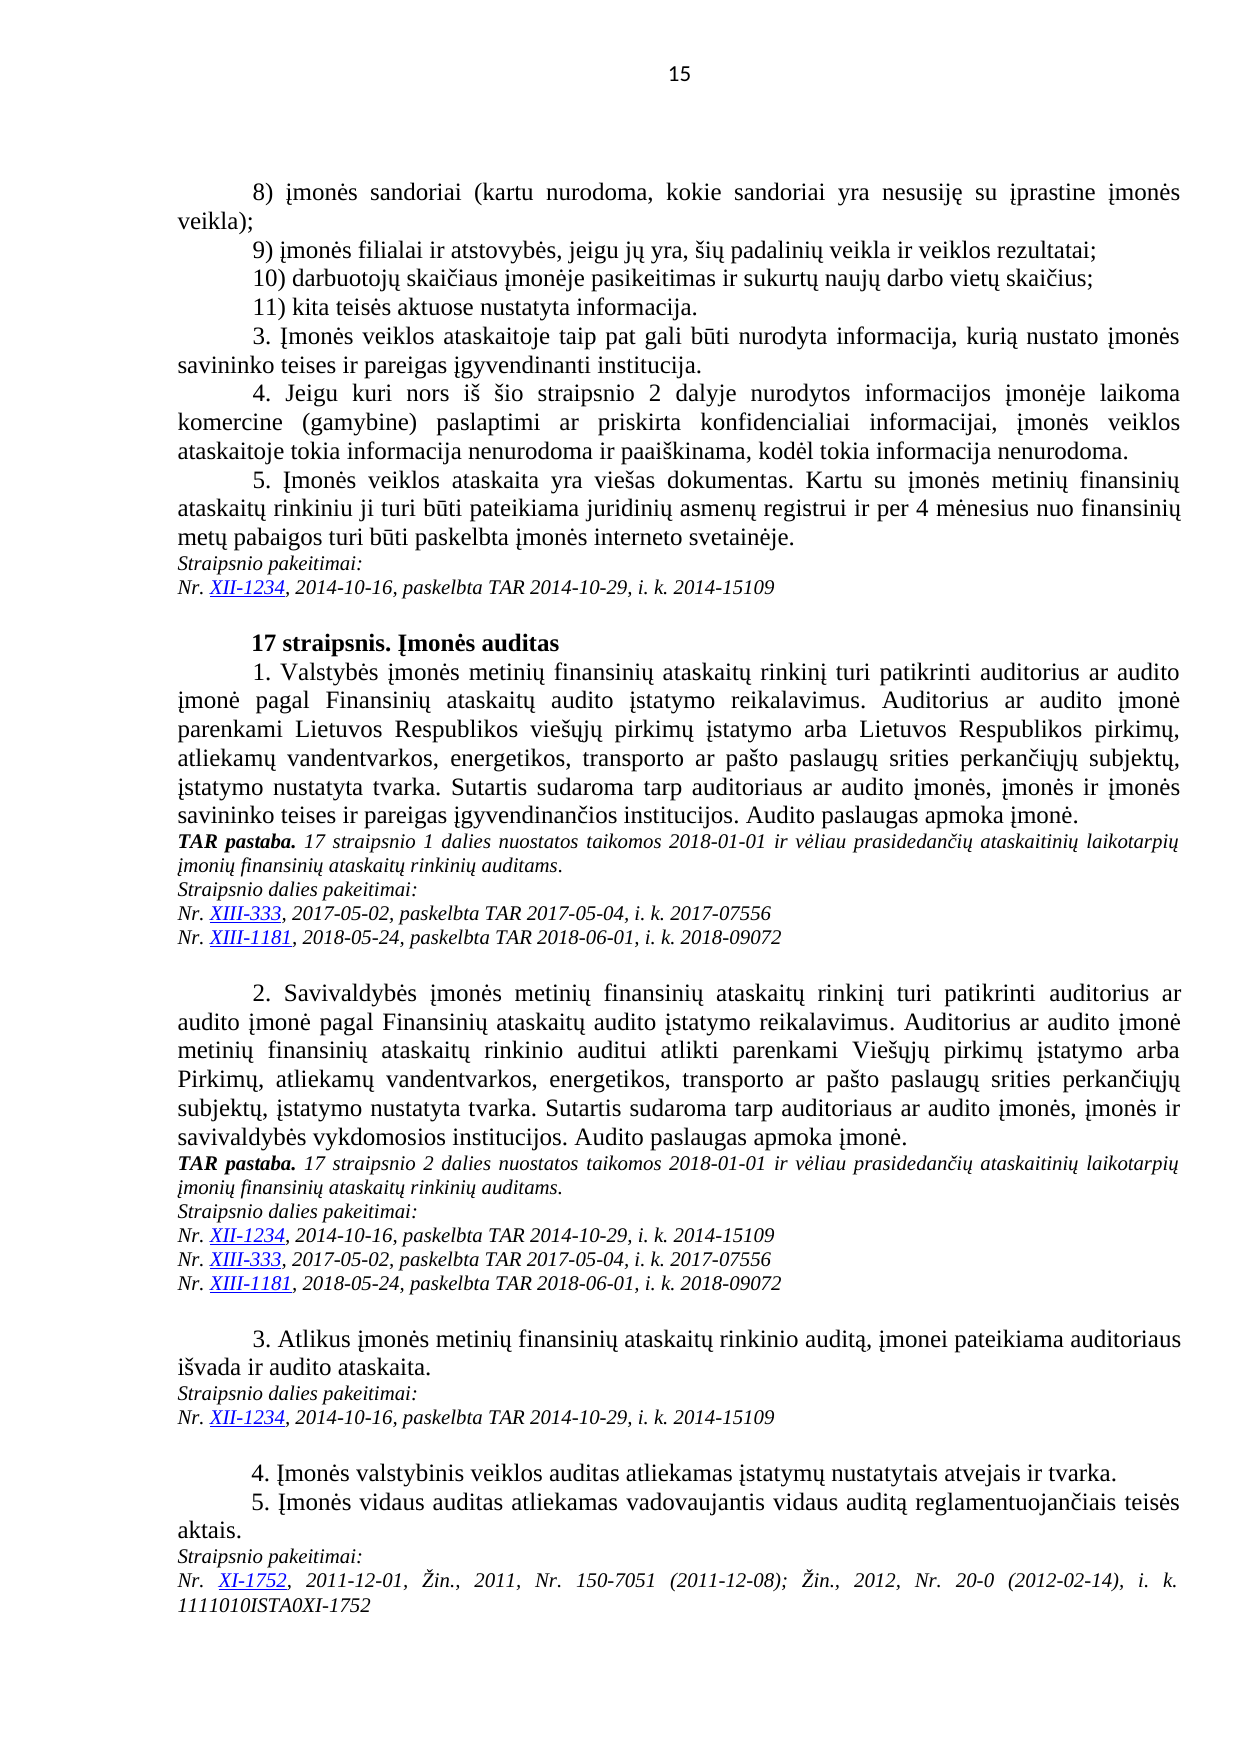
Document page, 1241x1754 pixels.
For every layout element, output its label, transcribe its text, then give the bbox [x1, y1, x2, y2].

text 4. Jeigu kuri nors iš šio straipsnio 2 dalyje nurodytos informacijos įmonėje laikoma komercine (gamybine) paslaptimi ar priskirta konfidencialiai informacijai, įmonės veiklos ataskaitoje tokia informacija nenurodoma ir paaiškinama, kodėl tokia informacija nenurodoma. [177, 378, 1181, 465]
text Straipsnio pakeitimai: [177, 551, 1181, 575]
text 1. Valstybės įmonės metinių finansinių ataskaitų rinkinį turi patikrinti auditorius ar audito įmonė pagal Finansinių ataskaitų audito įstatymo reikalavimus. Auditorius ar audito įmonė parenkami Lietuvos Respublikos viešųjų pirkimų įstatymo arba Lietuvos Respublikos pirkimų, atliekamų vandentvarkos, energetikos, transporto ar pašto paslaugų srities perkančiųjų subjektų, įstatymo nustatyta tvarka. Sutartis sudaroma tarp auditoriaus ar audito įmonės, įmonės ir įmonės savininko teises ir pareigas įgyvendinančios institucijos. Audito paslaugas apmoka įmonė. [177, 657, 1181, 829]
text 4. Įmonės valstybinis veiklos auditas atliekamas įstatymų nustatytais atvejais ir tvarka. [177, 1458, 1181, 1487]
text 3. Įmonės veiklos ataskaitoje taip pat gali būti nurodyta informacija, kurią nustato įmonės savininko teises ir pareigas įgyvendinanti institucija. [177, 321, 1181, 378]
text 9) įmonės filialai ir atstovybės, jeigu jų yra, šių padalinių veikla ir veiklos rezultatai; [177, 235, 1181, 263]
text 5. Įmonės vidaus auditas atliekamas vadovaujantis vidaus auditą reglamentuojančiais teisės aktais. [177, 1487, 1181, 1544]
text 11) kita teisės aktuose nustatyta informacija. [177, 292, 1181, 321]
text Nr. XIII-1181, 2018-05-24, paskelbta TAR 2018-06-01, i. k. 2018-09072 [177, 1271, 1181, 1295]
text Nr. XI-1752, 2011-12-01, Žin., 2011, Nr. 150-7051 (2011-12-08); Žin., 2012, Nr. 20-0 (2012-02-14), i. k. 1111010ISTA0XI-1752 [177, 1568, 1181, 1617]
text Nr. XIII-1181, 2018-05-24, paskelbta TAR 2018-06-01, i. k. 2018-09072 [177, 925, 1181, 949]
text 5. Įmonės veiklos ataskaita yra viešas dokumentas. Kartu su įmonės metinių finansinių ataskaitų rinkiniu ji turi būti pateikiama juridinių asmenų registrui ir per 4 mėnesius nuo finansinių metų pabaigos turi būti paskelbta įmonės interneto svetainėje. [177, 465, 1181, 551]
text Straipsnio dalies pakeitimai: [177, 1381, 1181, 1405]
text Nr. XII-1234, 2014-10-16, paskelbta TAR 2014-10-29, i. k. 2014-15109 [177, 1405, 1181, 1429]
text 2. Savivaldybės įmonės metinių finansinių ataskaitų rinkinį turi patikrinti auditorius ar audito įmonė pagal Finansinių ataskaitų audito įstatymo reikalavimus. Auditorius ar audito įmonė metinių finansinių ataskaitų rinkinio auditui atlikti parenkami Viešųjų pirkimų įstatymo arba Pirkimų, atliekamų vandentvarkos, energetikos, transporto ar pašto paslaugų srities perkančiųjų subjektų, įstatymo nustatyta tvarka. Sutartis sudaroma tarp auditoriaus ar audito įmonės, įmonės ir savivaldybės vykdomosios institucijos. Audito paslaugas apmoka įmonė. [177, 978, 1181, 1151]
text 8) įmonės sandoriai (kartu nurodoma, kokie sandoriai yra nesusiję su įprastine įmonės veikla); [177, 177, 1181, 235]
text Straipsnio pakeitimai: [177, 1544, 1181, 1568]
text 10) darbuotojų skaičiaus įmonėje pasikeitimas ir sukurtų naujų darbo vietų skaičius; [177, 263, 1181, 292]
text 17 straipsnis. Įmonės auditas [177, 628, 1181, 657]
text TAR pastaba. 17 straipsnio 2 dalies nuostatos taikomos 2018-01-01 ir vėliau prasidedančių ataskaitinių laikotarpių įmonių finansinių ataskaitų rinkinių auditams. [177, 1151, 1181, 1199]
text Nr. XII-1234, 2014-10-16, paskelbta TAR 2014-10-29, i. k. 2014-15109 [177, 1223, 1181, 1247]
text Nr. XIII-333, 2017-05-02, paskelbta TAR 2017-05-04, i. k. 2017-07556 [177, 901, 1181, 925]
text Nr. XII-1234, 2014-10-16, paskelbta TAR 2014-10-29, i. k. 2014-15109 [177, 575, 1181, 599]
text Straipsnio dalies pakeitimai: [177, 877, 1181, 901]
text Straipsnio dalies pakeitimai: [177, 1199, 1181, 1223]
text TAR pastaba. 17 straipsnio 1 dalies nuostatos taikomos 2018-01-01 ir vėliau prasidedančių ataskaitinių laikotarpių įmonių finansinių ataskaitų rinkinių auditams. [177, 829, 1181, 877]
text Nr. XIII-333, 2017-05-02, paskelbta TAR 2017-05-04, i. k. 2017-07556 [177, 1247, 1181, 1271]
text 3. Atlikus įmonės metinių finansinių ataskaitų rinkinio auditą, įmonei pateikiama auditoriaus išvada ir audito ataskaita. [177, 1324, 1181, 1381]
